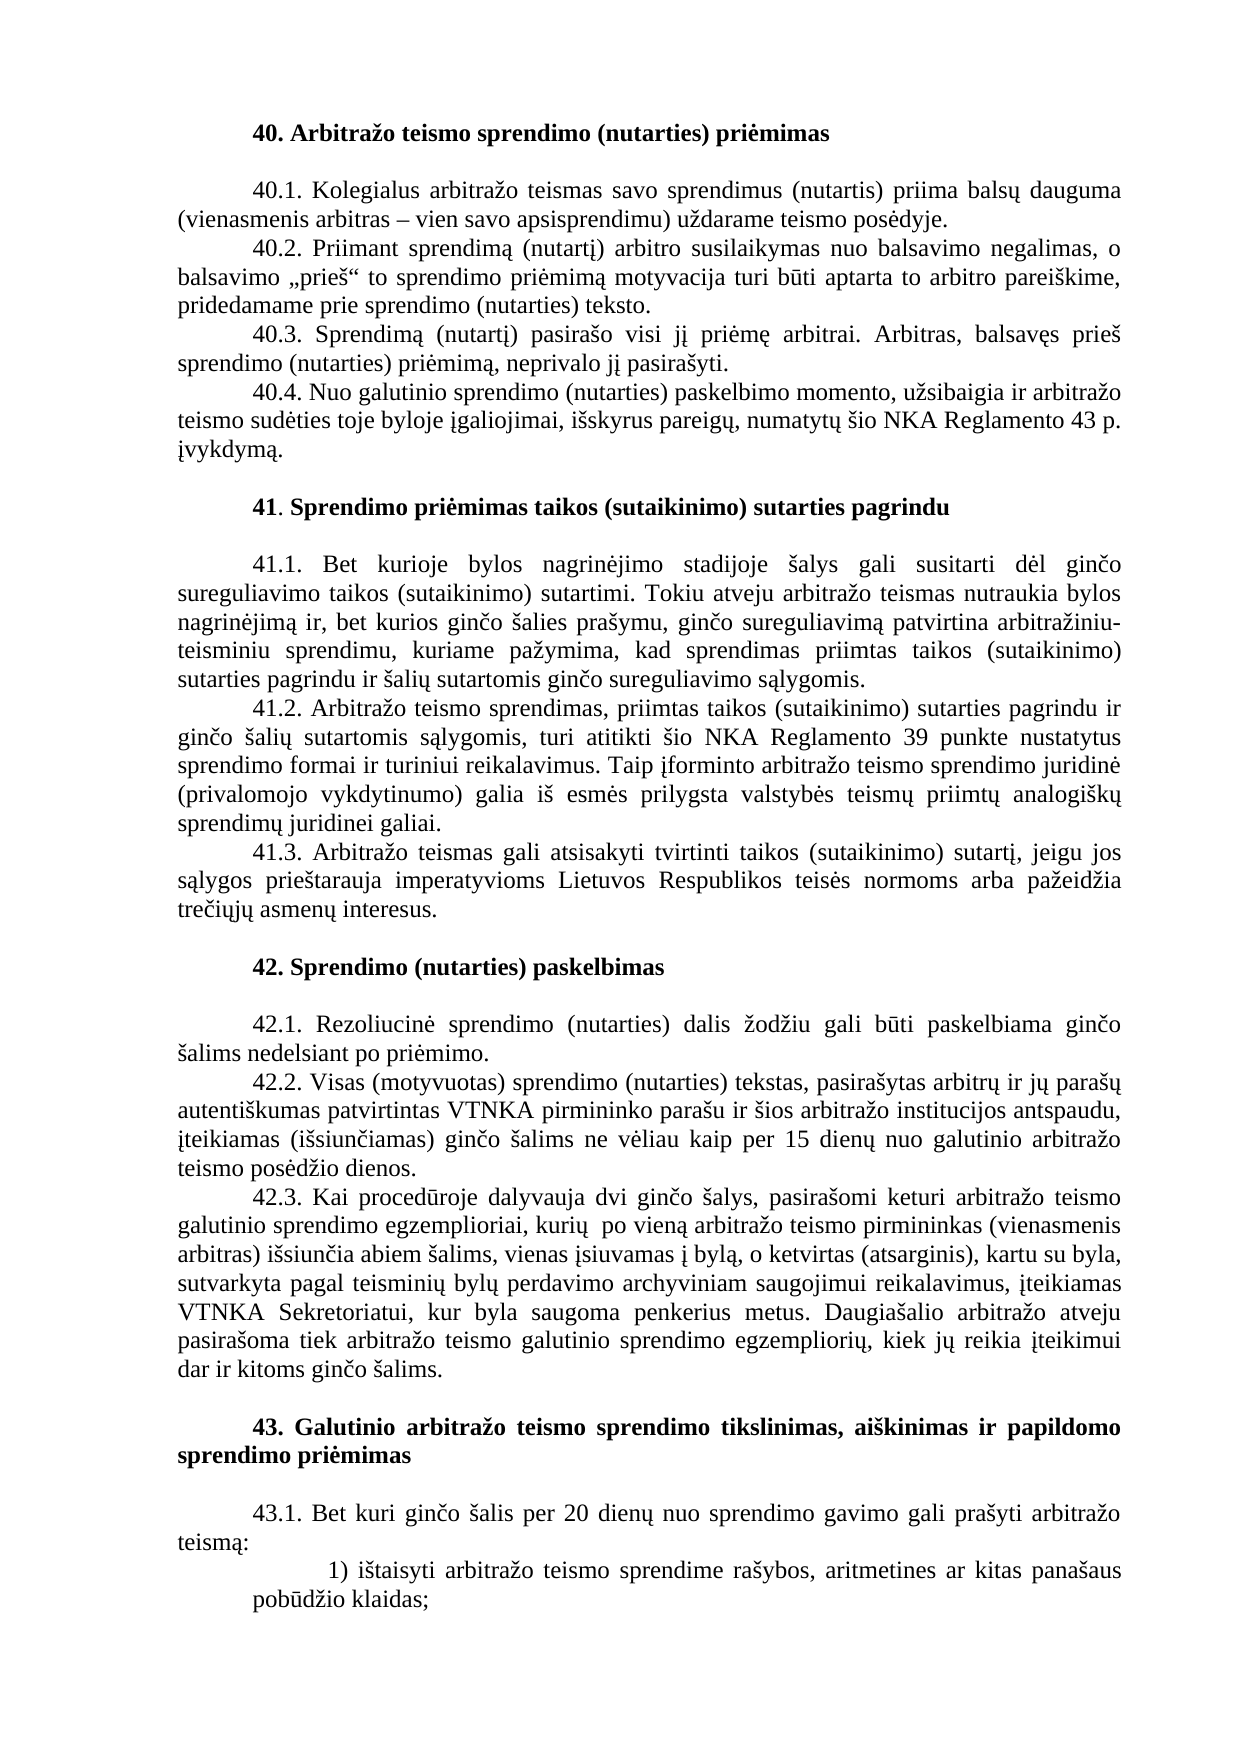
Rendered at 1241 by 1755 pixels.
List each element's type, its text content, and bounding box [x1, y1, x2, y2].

text 40.4. Nuo galutinio sprendimo (nutarties) paskelbimo momento, užsibaigia ir arbitražo teismo sudėties toje byloje įgaliojimai, išskyrus pareigų, numatytų šio NKA Reglamento 43 p. įvykdymą. [177, 377, 1122, 463]
text 40.2. Priimant sprendimą (nutartį) arbitro susilaikymas nuo balsavimo negalimas, o balsavimo „prieš“ to sprendimo priėmimą motyvacija turi būti aptarta to arbitro pareiškime, pridedamame prie sprendimo (nutarties) teksto. [177, 233, 1122, 319]
text 40. Arbitražo teismo sprendimo (nutarties) priėmimas [177, 118, 1122, 147]
text 42.1. Rezoliucinė sprendimo (nutarties) dalis žodžiu gali būti paskelbiama ginčo šalims nedelsiant po priėmimo. [177, 1009, 1122, 1067]
text 40.3. Sprendimą (nutartį) pasirašo visi jį priėmę arbitrai. Arbitras, balsavęs prieš sprendimo (nutarties) priėmimą, neprivalo jį pasirašyti. [177, 319, 1122, 377]
text 43. Galutinio arbitražo teismo sprendimo tikslinimas, aiškinimas ir papildomo sprendimo priėmimas [177, 1412, 1122, 1469]
text 42. Sprendimo (nutarties) paskelbimas [177, 952, 1122, 981]
text 40.1. Kolegialus arbitražo teismas savo sprendimus (nutartis) priima balsų dauguma (vienasmenis arbitras – vien savo apsisprendimu) uždarame teismo posėdyje. [177, 176, 1122, 233]
text 41.3. Arbitražo teismas gali atsisakyti tvirtinti taikos (sutaikinimo) sutartį, jeigu jos sąlygos prieštarauja imperatyvioms Lietuvos Respublikos teisės normoms arba pažeidžia trečiųjų asmenų interesus. [177, 837, 1122, 923]
text 41.2. Arbitražo teismo sprendimas, priimtas taikos (sutaikinimo) sutarties pagrindu ir ginčo šalių sutartomis sąlygomis, turi atitikti šio NKA Reglamento 39 punkte nustatytus sprendimo formai ir turiniui reikalavimus. Taip įforminto arbitražo teismo sprendimo juridinė (privalomojo vykdytinumo) galia iš esmės prilygsta valstybės teismų priimtų analogiškų sprendimų juridinei galiai. [177, 693, 1122, 837]
text 41. Sprendimo priėmimas taikos (sutaikinimo) sutarties pagrindu [177, 492, 1122, 521]
text 42.2. Visas (motyvuotas) sprendimo (nutarties) tekstas, pasirašytas arbitrų ir jų parašų autentiškumas patvirtintas VTNKA pirmininko parašu ir šios arbitražo institucijos antspaudu, įteikiamas (išsiunčiamas) ginčo šalims ne vėliau kaip per 15 dienų nuo galutinio arbitražo teismo posėdžio dienos. [177, 1067, 1122, 1182]
text 43.1. Bet kuri ginčo šalis per 20 dienų nuo sprendimo gavimo gali prašyti arbitražo teismą: [177, 1498, 1122, 1556]
text 42.3. Kai procedūroje dalyvauja dvi ginčo šalys, pasirašomi keturi arbitražo teismo galutinio sprendimo egzemplioriai, kurių po vieną arbitražo teismo pirmininkas (vienasmenis arbitras) išsiunčia abiem šalims, vienas įsiuvamas į bylą, o ketvirtas (atsarginis), kartu su byla, sutvarkyta pagal teisminių bylų perdavimo archyviniam saugojimui reikalavimus, įteikiamas VTNKA Sekretoriatui, kur byla saugoma penkerius metus. Daugiašalio arbitražo atveju pasirašoma tiek arbitražo teismo galutinio sprendimo egzempliorių, kiek jų reikia įteikimui dar ir kitoms ginčo šalims. [177, 1182, 1122, 1383]
text 41.1. Bet kurioje bylos nagrinėjimo stadijoje šalys gali susitarti dėl ginčo sureguliavimo taikos (sutaikinimo) sutartimi. Tokiu atveju arbitražo teismas nutraukia bylos nagrinėjimą ir, bet kurios ginčo šalies prašymu, ginčo sureguliavimą patvirtina arbitražiniu-teisminiu sprendimu, kuriame pažymima, kad sprendimas priimtas taikos (sutaikinimo) sutarties pagrindu ir šalių sutartomis ginčo sureguliavimo sąlygomis. [177, 549, 1122, 693]
text 1) ištaisyti arbitražo teismo sprendime rašybos, aritmetines ar kitas panašaus pobūdžio klaidas; [252, 1556, 1122, 1613]
